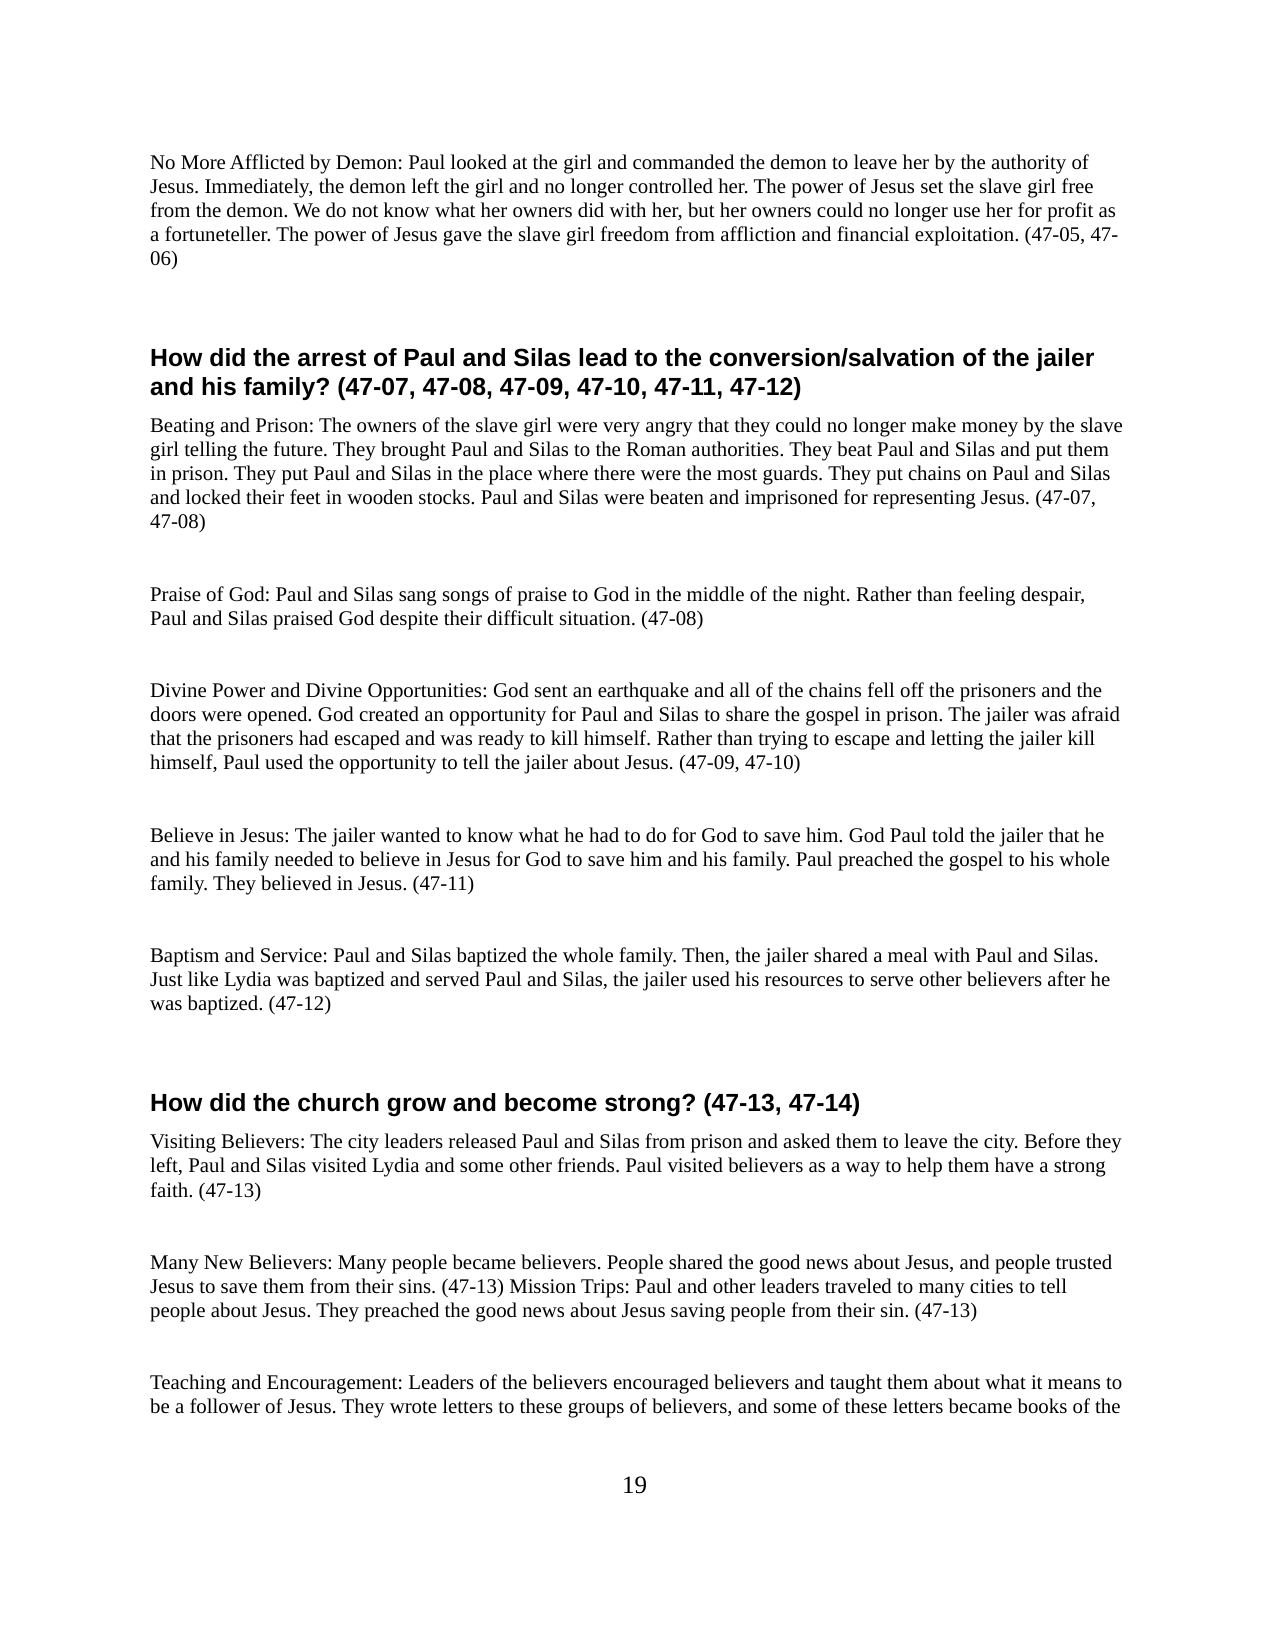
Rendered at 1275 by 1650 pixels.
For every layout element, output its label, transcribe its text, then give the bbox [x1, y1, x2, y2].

text Beating and Prison: The owners of the slave girl were very angry that they could no longer make money by the slave girl telling the future. They brought Paul and Silas to the Roman authorities. They beat Paul and Silas and put them in prison. They put Paul and Silas in the place where there were the most guards. They put chains on Paul and Silas and locked their feet in wooden stocks. Paul and Silas were beaten and imprisoned for representing Jesus. (47-07, 47-08) [150, 413, 1125, 533]
text Believe in Jesus: The jailer wanted to know what he had to do for God to save him. God Paul told the jailer that he and his family needed to believe in Jesus for God to save him and his family. Paul preached the gospel to his whole family. They believed in Jesus. (47-11) [150, 822, 1125, 895]
text Baptism and Service: Paul and Silas baptized the whole family. Then, the jailer shared a meal with Paul and Silas. Just like Lydia was baptized and served Paul and Silas, the jailer used his resources to serve other believers after he was baptized. (47-12) [150, 943, 1125, 1015]
text Visiting Believers: The city leaders released Paul and Silas from prison and asked them to leave the city. Before they left, Paul and Silas visited Lydia and some other friends. Paul visited believers as a way to help them have a strong faith. (47-13) [150, 1129, 1125, 1202]
text No More Afflicted by Demon: Paul looked at the girl and commanded the demon to leave her by the authority of Jesus. Immediately, the demon left the girl and no longer controlled her. The power of Jesus set the slave girl free from the demon. We do not know what her owners did with her, but her owners could no longer use her for profit as a fortuneteller. The power of Jesus gave the slave girl freedom from affliction and financial exploitation. (47-05, 47-06) [150, 150, 1125, 270]
text Divine Power and Divine Opportunities: God sent an earthquake and all of the chains fell off the prisoners and the doors were opened. God created an opportunity for Paul and Silas to share the gospel in prison. The jailer was afraid that the prisoners had escaped and was ready to kill himself. Rather than trying to escape and letting the jailer kill himself, Paul used the opportunity to tell the jailer about Jesus. (47-09, 47-10) [150, 678, 1125, 774]
text Many New Believers: Many people became believers. People shared the good news about Jesus, and people trusted Jesus to save them from their sins. (47-13) Mission Trips: Paul and other leaders traveled to many cities to tell people about Jesus. They preached the good news about Jesus saving people from their sin. (47-13) [150, 1250, 1125, 1322]
text Praise of God: Paul and Silas sang songs of praise to God in the middle of the night. Rather than feeling despair, Paul and Silas praised God despite their difficult situation. (47-08) [150, 582, 1125, 630]
subtitle How did the church grow and become strong? (47-13, 47-14) [150, 1088, 1125, 1117]
text Teaching and Encouragement: Leaders of the believers encouraged believers and taught them about what it means to be a follower of Jesus. They wrote letters to these groups of believers, and some of these letters became books of the [150, 1370, 1125, 1418]
subtitle How did the arrest of Paul and Silas lead to the conversion/salvation of the jailer and his family? (47-07, 47-08, 47-09, 47-10, 47-11, 47-12) [150, 343, 1125, 401]
